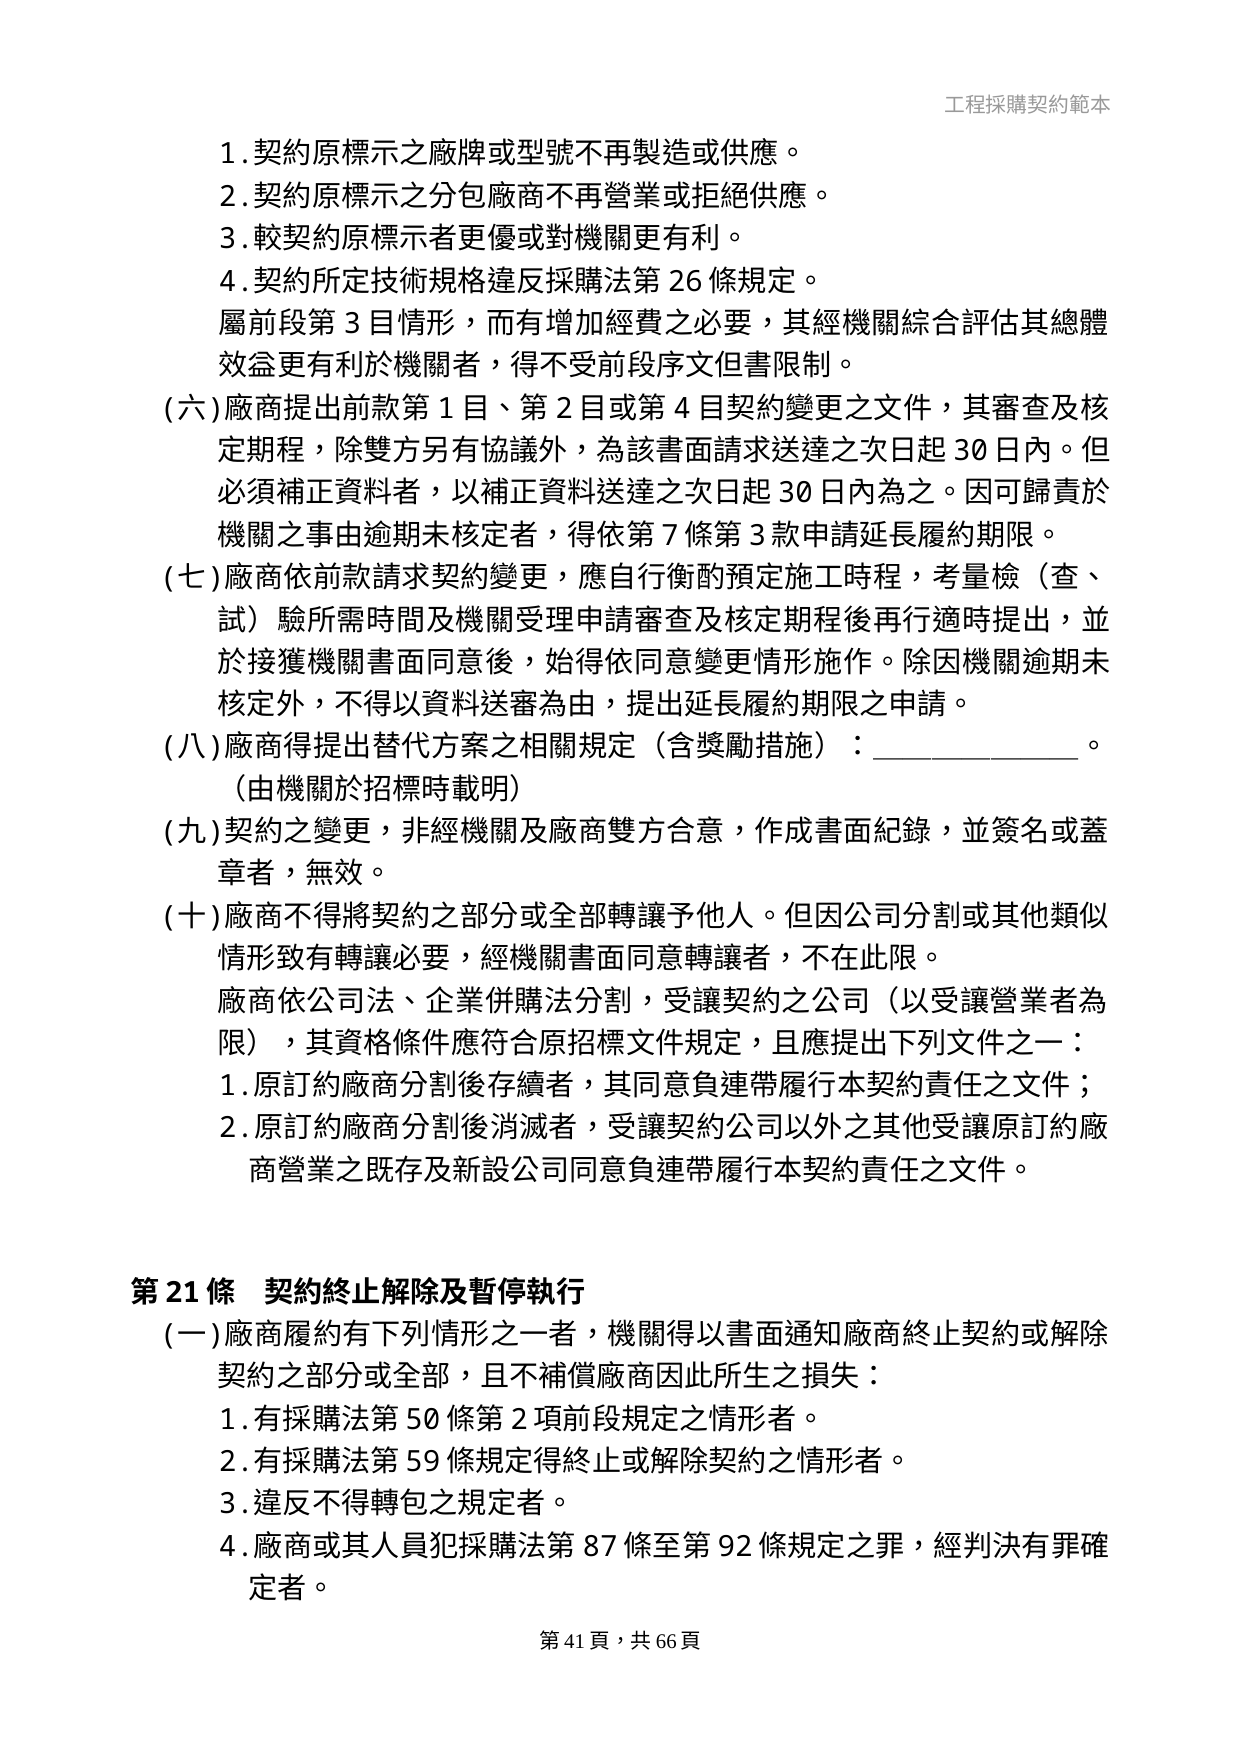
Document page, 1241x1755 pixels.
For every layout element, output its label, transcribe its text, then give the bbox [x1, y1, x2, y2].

text 廠商依公司法、企業併購法分割，受讓契約之公司（以受讓營業者為限），其資格條件應符合原招標文件規定，且應提出下列文件之一： [217, 977, 1110, 1062]
text (九)契約之變更，非經機關及廠商雙方合意，作成書面紀錄，並簽名或蓋章者，無效。 [159, 808, 1110, 892]
text 屬前段第3目情形，而有增加經費之必要，其經機關綜合評估其總體效益更有利於機關者，得不受前段序文但書限制。 [218, 299, 1110, 384]
text 2.有採購法第59條規定得終止或解除契約之情形者。 [218, 1438, 1110, 1480]
text 3.較契約原標示者更優或對機關更有利。 [218, 215, 1110, 257]
text 4.廠商或其人員犯採購法第87條至第92條規定之罪，經判決有罪確定者。 [218, 1522, 1110, 1607]
text 1.有採購法第50條第2項前段規定之情形者。 [218, 1395, 1110, 1438]
text 4.契約所定技術規格違反採購法第26條規定。 [218, 257, 1110, 299]
text (八)廠商得提出替代方案之相關規定（含獎勵措施）：＿＿＿＿＿＿＿。（由機關於招標時載明） [159, 723, 1110, 808]
text (六)廠商提出前款第1目、第2目或第4目契約變更之文件，其審查及核定期程，除雙方另有協議外，為該書面請求送達之次日起30日內。但必須補正資料者，以補正資料送達之次日起30日內為之。因可歸責於機關之事由逾期未核定者，得依第7條第3款申請延長履約期限。 [159, 384, 1110, 554]
text (十)廠商不得將契約之部分或全部轉讓予他人。但因公司分割或其他類似情形致有轉讓必要，經機關書面同意轉讓者，不在此限。 [159, 892, 1110, 977]
text 3.違反不得轉包之規定者。 [218, 1480, 1110, 1522]
text (一)廠商履約有下列情形之一者，機關得以書面通知廠商終止契約或解除契約之部分或全部，且不補償廠商因此所生之損失： [159, 1311, 1110, 1395]
text (七)廠商依前款請求契約變更，應自行衡酌預定施工時程，考量檢（查、試）驗所需時間及機關受理申請審查及核定期程後再行適時提出，並於接獲機關書面同意後，始得依同意變更情形施作。除因機關逾期未核定外，不得以資料送審為由，提出延長履約期限之申請。 [159, 554, 1110, 723]
text 1.原訂約廠商分割後存續者，其同意負連帶履行本契約責任之文件； [218, 1062, 1110, 1104]
text 第21條 契約終止解除及暫停執行 [130, 1268, 1110, 1311]
text 1.契約原標示之廠牌或型號不再製造或供應。 [218, 130, 1110, 172]
text 2.原訂約廠商分割後消滅者，受讓契約公司以外之其他受讓原訂約廠商營業之既存及新設公司同意負連帶履行本契約責任之文件。 [218, 1104, 1110, 1189]
text 2.契約原標示之分包廠商不再營業或拒絕供應。 [218, 172, 1110, 215]
